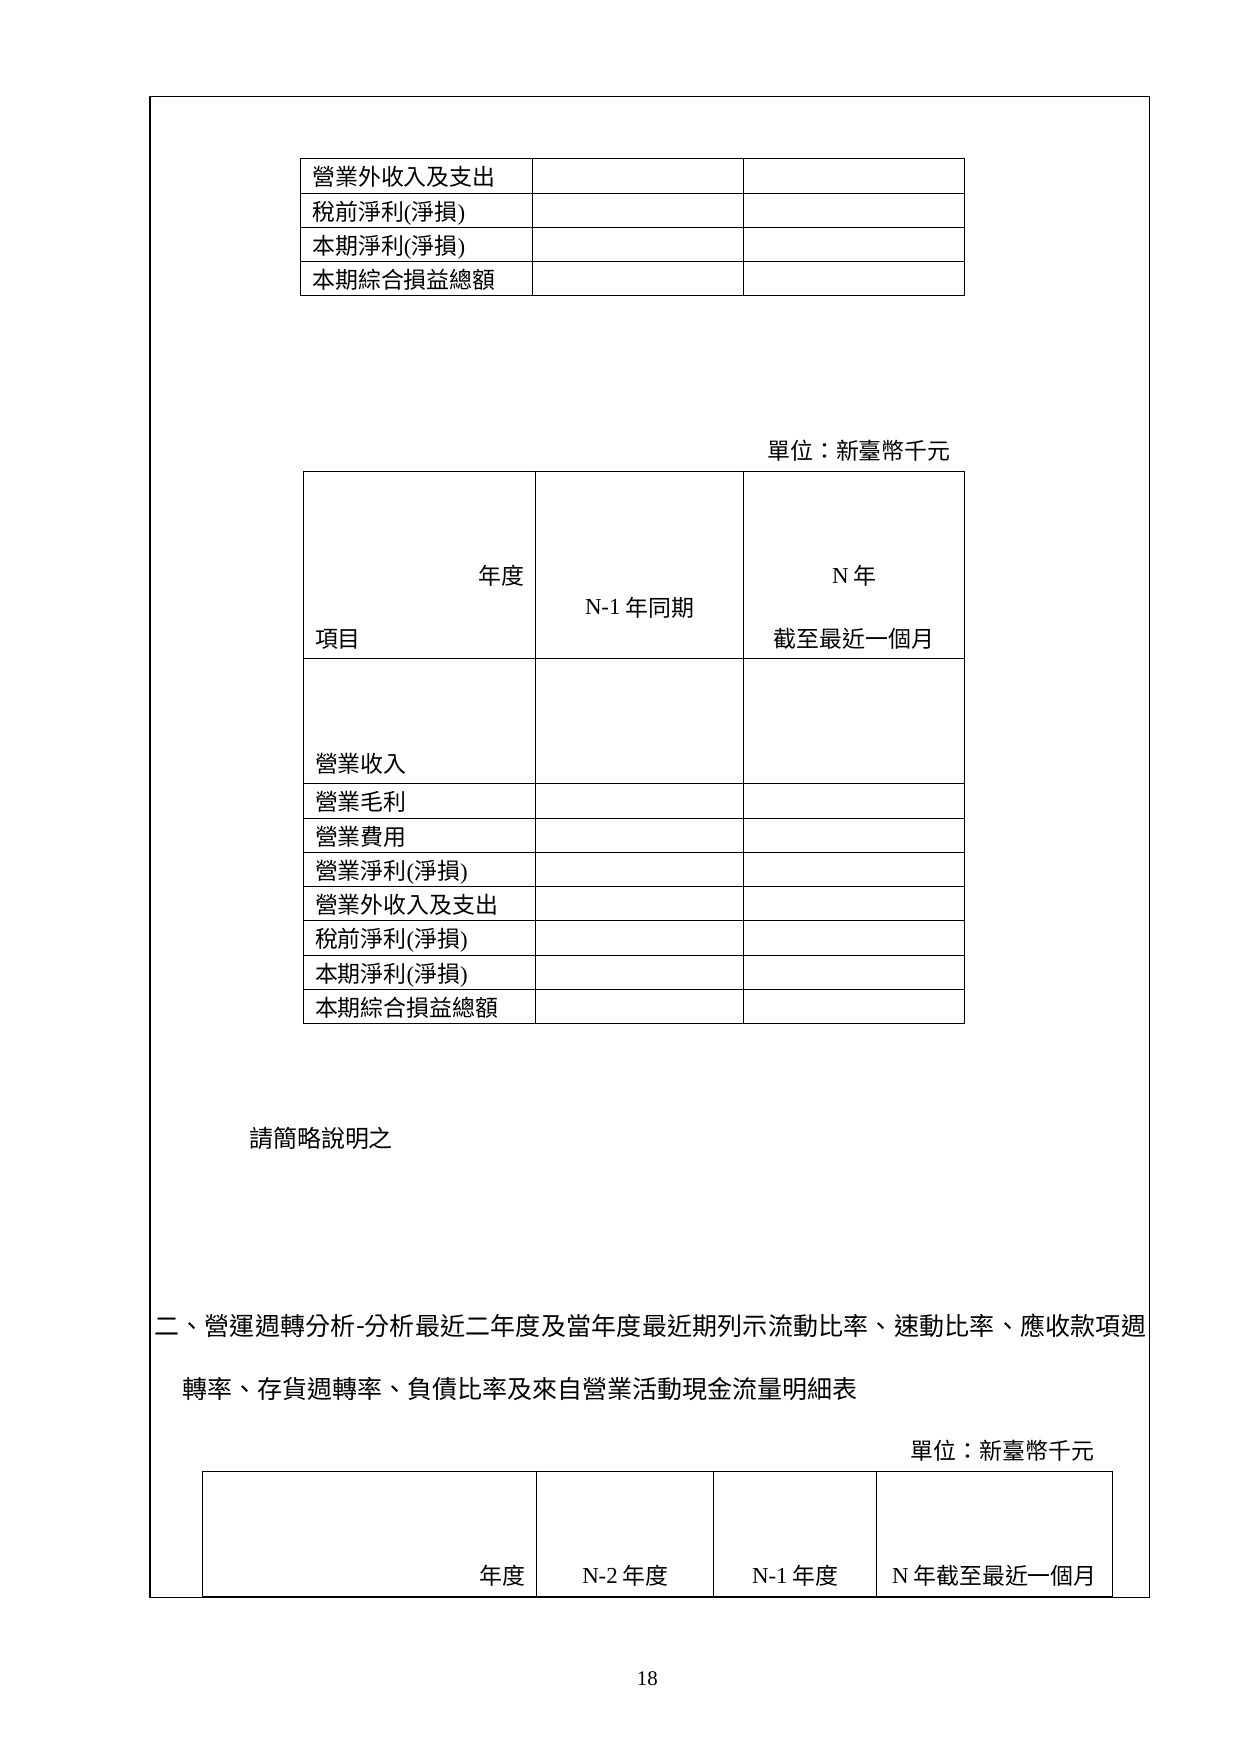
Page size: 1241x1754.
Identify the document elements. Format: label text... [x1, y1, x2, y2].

table_cell [744, 956, 964, 989]
table_header N-1年同期 [536, 472, 743, 658]
table_cell [744, 194, 964, 227]
table_cell [744, 853, 964, 886]
table_header N年截至最近一個月 [877, 1472, 1112, 1596]
table_cell 稅前淨利(淨損) [304, 921, 535, 954]
table_cell 本期綜合損益總額 [304, 990, 535, 1023]
table_cell [536, 956, 743, 989]
table_cell [536, 887, 743, 920]
table_cell [533, 159, 743, 192]
table_cell [744, 262, 964, 295]
table_cell [536, 921, 743, 954]
table_cell 本期淨利(淨損) [301, 228, 532, 261]
table_cell [536, 784, 743, 817]
table_cell [533, 194, 743, 227]
table_cell [744, 887, 964, 920]
table_cell 分析項目： 一、財務業務狀況分析(分析最近二年度及當年度最近期資產負債表及綜合損益表) (一)最近二年度及當年度最近期資產負債表 單位：新臺幣千元 單位：新臺幣千元 請簡略說明之 (二)最近二年度及當年度最近期綜合損益表 單位：新臺幣千元 單位：新臺幣千元 請簡略說明之 二、營運週轉分析-分析最近二年度及當年度最近期列示流動比率、速動比率、應收款項週轉率、存貨週轉率、負債比率及來自營業活動現金流量明細表 單位：新臺幣千元 資料來源： 註1：若有當月合併營業收入較上月及去年同期變動達50%，且金額達30,000千元，或最近三個月之合併營業收入累積變動達100%者，須加強分析應收帳款週轉率及存貨週轉率之變動有無異常情事。 註2：下表僅供參考，另最近三個月之負債比率皆未達60%者，無須計算。 N年截至最近一個月 單位：新臺幣千元 請簡略說明之 最近一年內重大訊息分析（請就是否對財務業務有重大影響分析） 四、本中心函示應辦事項之查證情形 五、其他分析 (一)對該公司未來三個月預計個體及合併現金收支情形之評估意見 (下列分析不包括受限制銀行存款，並應確實評估未來現金收支與融資來源之合理性) (應注意重要子公司資金狀況有無異常情形及該公司未來三個月合併現金收支預測表編製是否合理可行。倘興櫃公司本身營運狀況不佳(例如:重要主管異動頻繁、持續虧損、週轉情形或現金收支情形不佳與銀行可使用融資額度不足等，請綜合評估各項營運指標)，且轉投資比重較高者，亦應注意該公司現金收支預測表編製之合理性。) N年 月至 月之個體現金收支預測表 單位：新臺幣千元 資料來源： N年 月至 月之合併現金收支預測表 單位：新臺幣千元 資料來源： 請簡略說明之 (二)申請公司及其子公司目前銀行可使用融資額度情形之評估意見 (應列明借款之限制條件) 單位：新臺幣千元 註：即放款到期時，無需自行匯入資金還款，如應收帳款及票據融資等 請簡略說明之 (三)對該公司具體改善措施說明之評估意見 (四)【初次登錄興櫃及登錄興櫃期間每年股東常會停止過戶日後適用】最近期股東名冊上之僑外法人或特殊(戶名有受託或信託等名稱)法人股東名單 六、分析結論 [151, 97, 1149, 1597]
table_cell 營業毛利 [304, 784, 535, 817]
table_cell 本期淨利(淨損) [304, 956, 535, 989]
table_cell [744, 659, 964, 783]
table_cell [536, 853, 743, 886]
table_cell [533, 228, 743, 261]
table_cell [744, 159, 964, 192]
table_header N-2年度 [537, 1472, 713, 1596]
table_header N年 截至最近一個月 [744, 472, 964, 658]
table_header N-1年度 [714, 1472, 876, 1596]
table_header 年度 [203, 1472, 536, 1596]
table_cell [536, 659, 743, 783]
table_cell [744, 228, 964, 261]
table_cell [536, 819, 743, 852]
table_cell [744, 990, 964, 1023]
table_cell [536, 990, 743, 1023]
table_cell 本期綜合損益總額 [301, 262, 532, 295]
table_cell 營業外收入及支出 [304, 887, 535, 920]
table_cell 稅前淨利(淨損) [301, 194, 532, 227]
table_cell 營業費用 [304, 819, 535, 852]
table_header 年度 項目 [304, 472, 535, 658]
table_cell [744, 819, 964, 852]
table_cell 營業外收入及支出 [301, 159, 532, 192]
table_cell [533, 262, 743, 295]
table_cell [744, 921, 964, 954]
table_cell 營業收入 [304, 659, 535, 783]
table_cell [744, 784, 964, 817]
table_cell 營業淨利(淨損) [304, 853, 535, 886]
